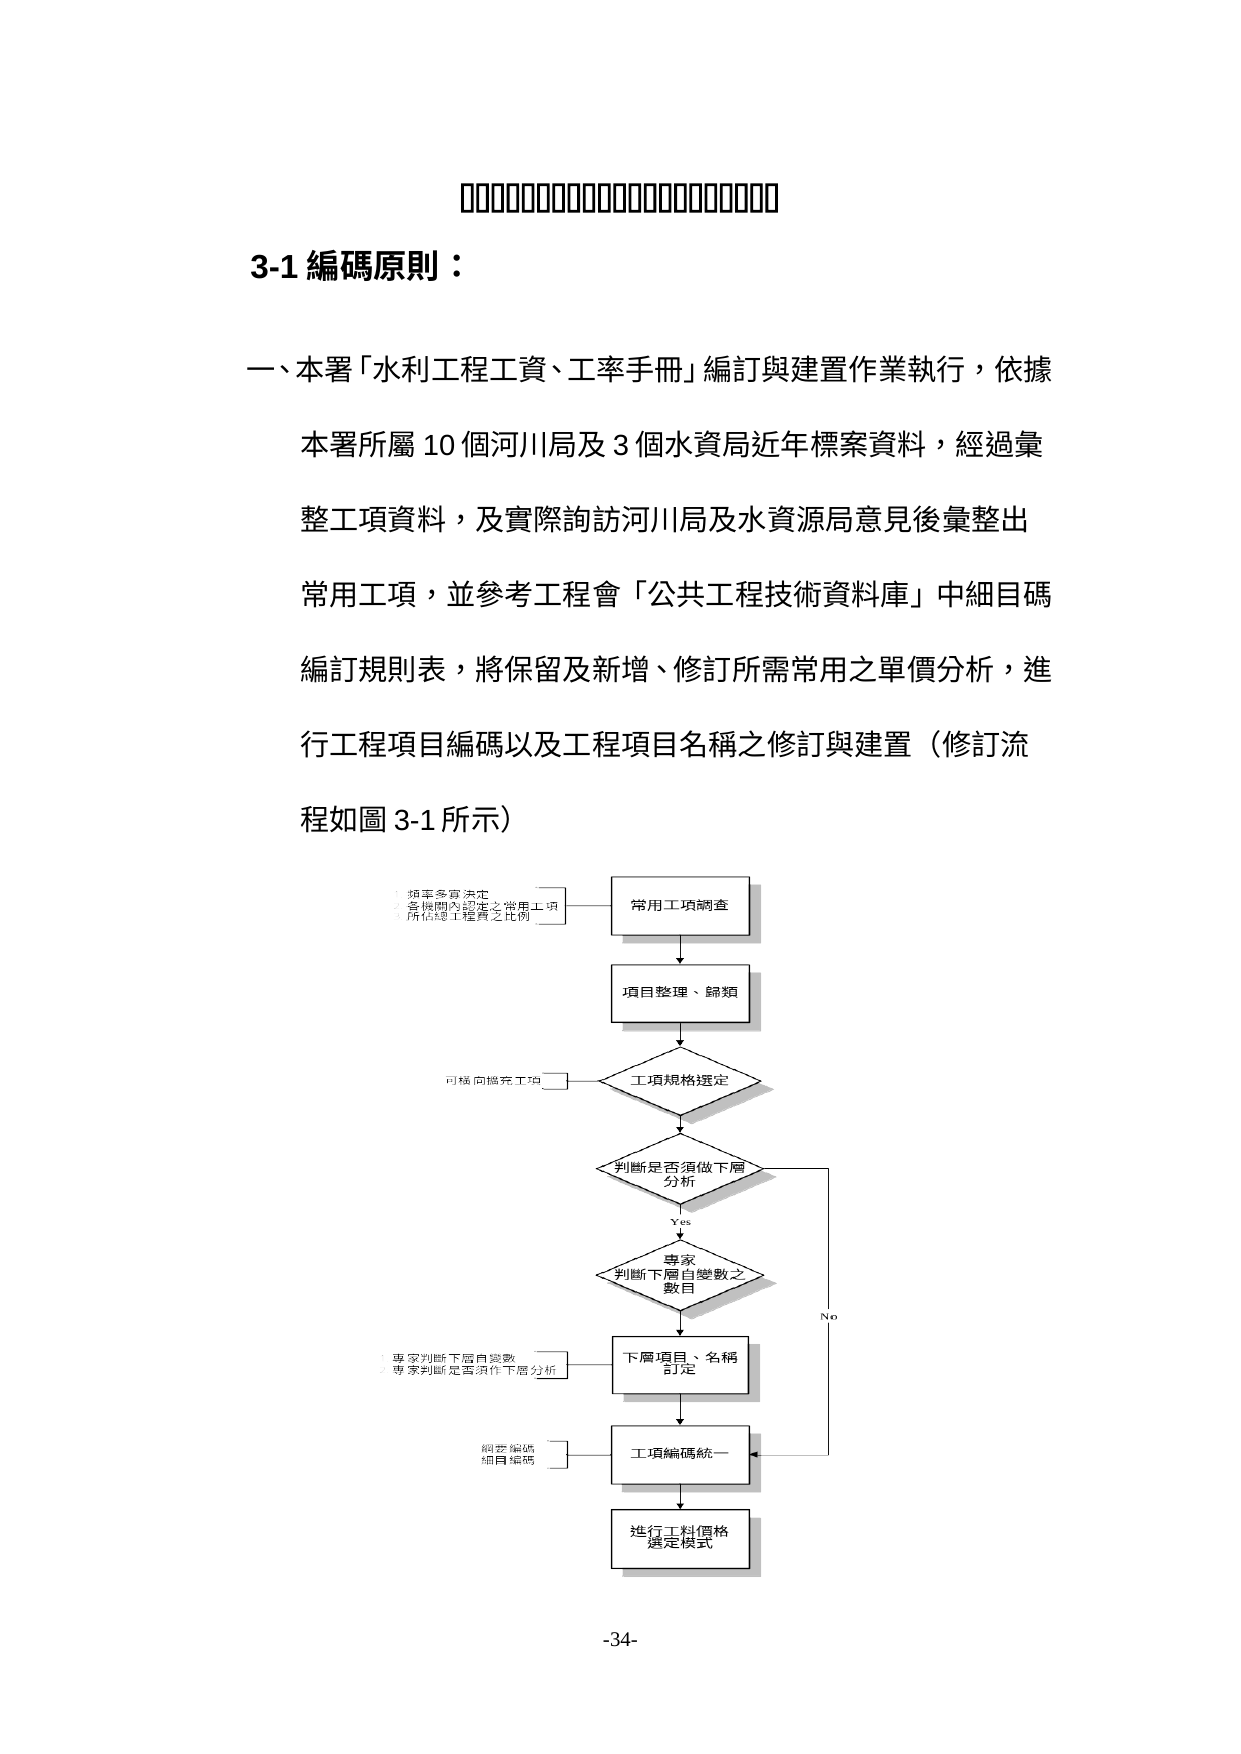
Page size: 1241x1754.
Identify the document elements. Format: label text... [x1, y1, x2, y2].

text 3-1 編碼原則： [187, 239, 1053, 288]
text 一、本署「水利工程工資、工率手冊」編訂與建置作業執行，依據本署所屬10個河川局及3個水資局近年標案資料，經過彙整工項資料，及實際詢訪河川局及水資源局意見後彙整出常用工項，並參考工程會「公共工程技術資料庫」中細目碼編訂規則表，將保留及新增、修訂所需常用之單價分析，進行工程項目編碼以及工程項目名稱之修訂與建置（修訂流程如圖3-1所示） [246, 331, 1053, 856]
subtitle 第三章「水利工程工資工率分析手冊」編碼原則 [187, 164, 1053, 239]
